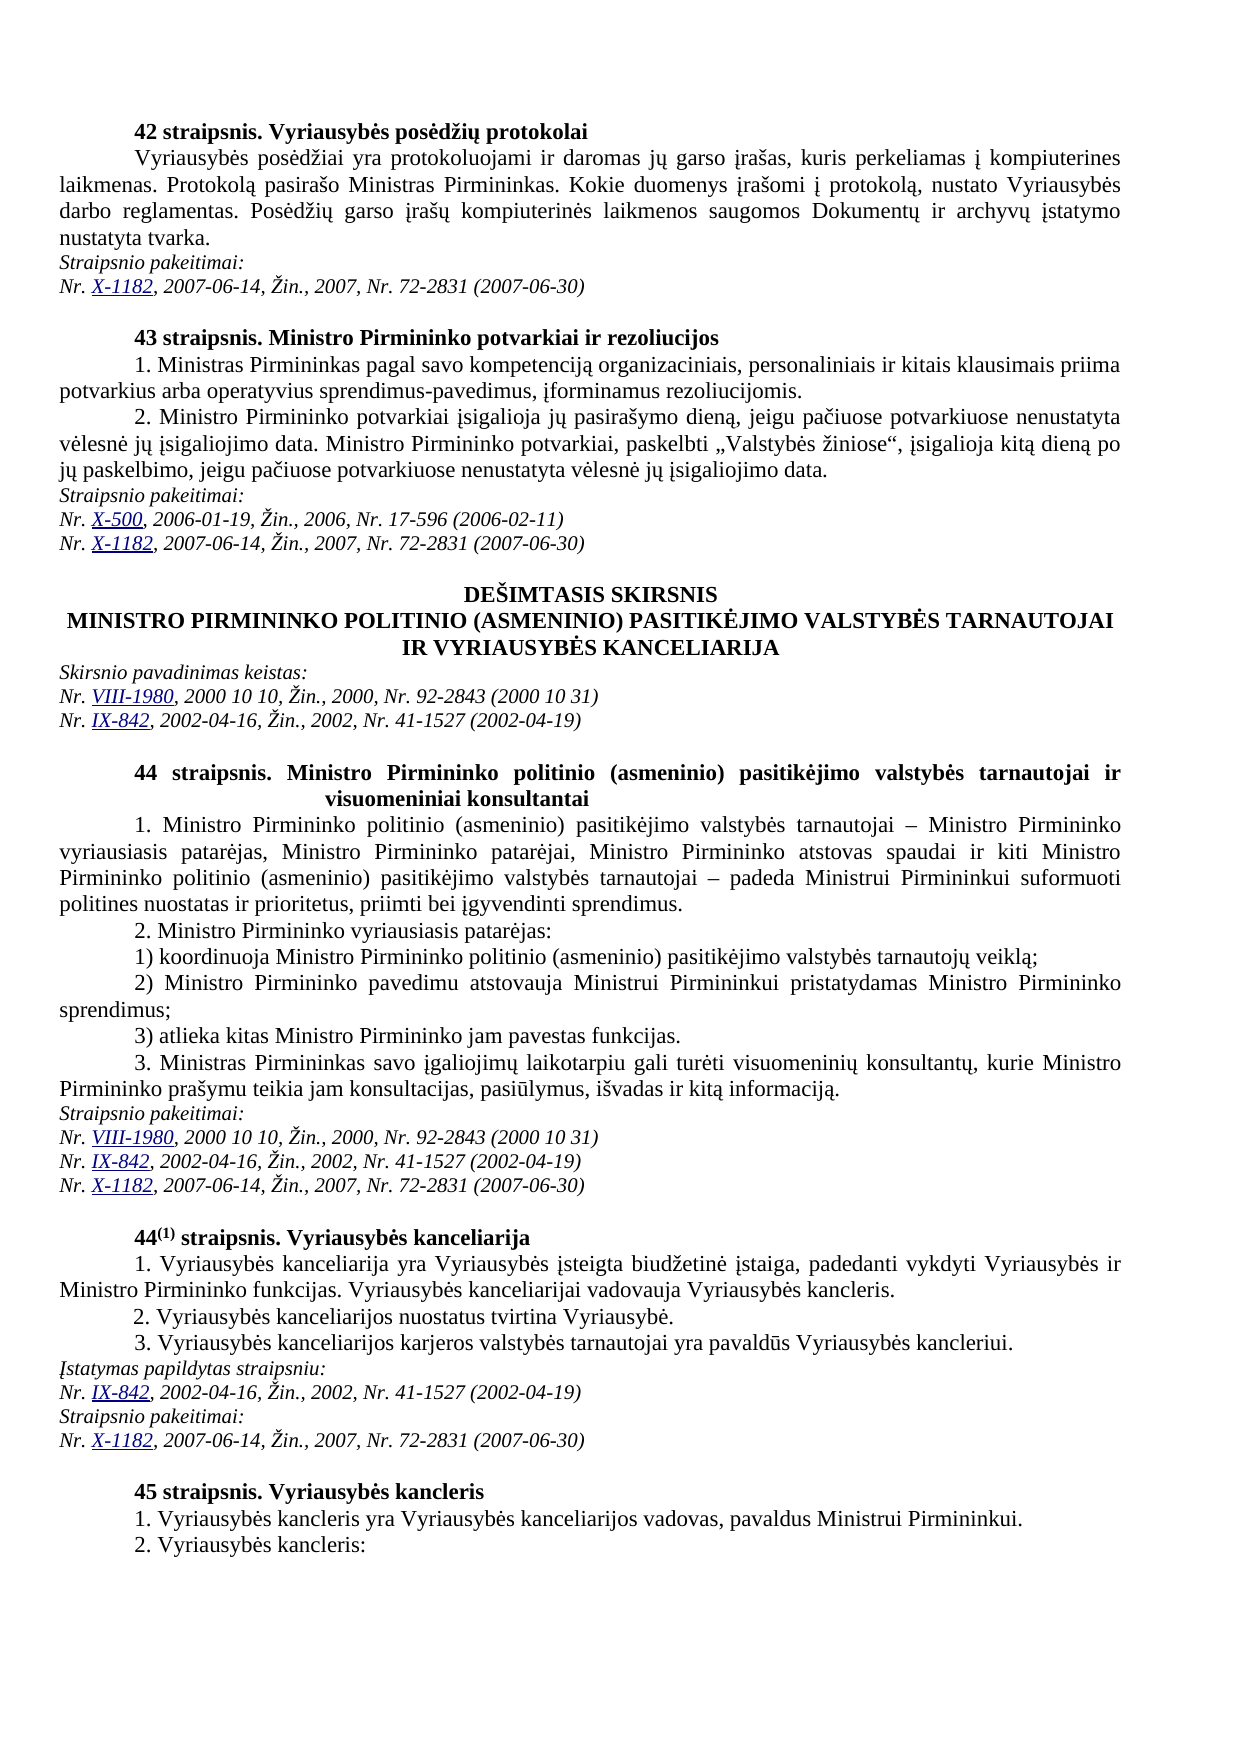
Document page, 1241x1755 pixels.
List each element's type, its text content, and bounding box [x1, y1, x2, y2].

text Nr. IX-842, 2002-04-16, Žin., 2002, Nr. 41-1527 (2002-04-19) [59, 1380, 1122, 1404]
text Nr. VIII-1980, 2000 10 10, Žin., 2000, Nr. 92-2843 (2000 10 31) [59, 684, 1122, 708]
text 2. Vyriausybės kanceliarijos nuostatus tvirtina Vyriausybė. [59, 1303, 1122, 1329]
text Nr. X-1182, 2007-06-14, Žin., 2007, Nr. 72-2831 (2007-06-30) [59, 1173, 1122, 1197]
text 42 straipsnis. Vyriausybės posėdžių protokolai [59, 118, 1122, 144]
text 44 straipsnis. Ministro Pirmininko politinio (asmeninio) pasitikėjimo valstybės tarnautojai ir visuomeniniai konsultantai [134, 759, 1122, 811]
text MINISTRO PIRMININKO POLITINIO (ASMENINIO) PASITIKĖJIMO VALSTYBĖS TARNAUTOJAI IR VYRIAUSYBĖS KANCELIARIJA [59, 607, 1122, 660]
text 45 straipsnis. Vyriausybės kancleris [59, 1478, 1122, 1504]
text Straipsnio pakeitimai: [59, 1404, 1122, 1428]
text 3. Vyriausybės kanceliarijos karjeros valstybės tarnautojai yra pavaldūs Vyriausybės kancleriui. [59, 1329, 1122, 1356]
text 1. Vyriausybės kanceliarija yra Vyriausybės įsteigta biudžetinė įstaiga, padedanti vykdyti Vyriausybės ir Ministro Pirmininko funkcijas. Vyriausybės kanceliarijai vadovauja Vyriausybės kancleris. [59, 1250, 1122, 1303]
text Nr. X-1182, 2007-06-14, Žin., 2007, Nr. 72-2831 (2007-06-30) [59, 1428, 1122, 1452]
text Straipsnio pakeitimai: [59, 482, 1122, 507]
text Nr. X-500, 2006-01-19, Žin., 2006, Nr. 17-596 (2006-02-11) [59, 507, 1122, 531]
text Vyriausybės posėdžiai yra protokoluojami ir daromas jų garso įrašas, kuris perkeliamas į kompiuterines laikmenas. Protokolą pasirašo Ministras Pirmininkas. Kokie duomenys įrašomi į protokolą, nustato Vyriausybės darbo reglamentas. Posėdžių garso įrašų kompiuterinės laikmenos saugomos Dokumentų ir archyvų įstatymo nustatyta tvarka. [59, 144, 1122, 250]
text Straipsnio pakeitimai: [59, 1101, 1122, 1125]
text 2) Ministro Pirmininko pavedimu atstovauja Ministrui Pirmininkui pristatydamas Ministro Pirmininko sprendimus; [59, 969, 1122, 1022]
text 2. Ministro Pirmininko potvarkiai įsigalioja jų pasirašymo dieną, jeigu pačiuose potvarkiuose nenustatyta vėlesnė jų įsigaliojimo data. Ministro Pirmininko potvarkiai, paskelbti „Valstybės žiniose“, įsigalioja kitą dieną po jų paskelbimo, jeigu pačiuose potvarkiuose nenustatyta vėlesnė jų įsigaliojimo data. [59, 403, 1122, 482]
text 3) atlieka kitas Ministro Pirmininko jam pavestas funkcijas. [59, 1022, 1122, 1048]
text Nr. X-1182, 2007-06-14, Žin., 2007, Nr. 72-2831 (2007-06-30) [59, 274, 1122, 298]
text 1. Ministras Pirmininkas pagal savo kompetenciją organizaciniais, personaliniais ir kitais klausimais priima potvarkius arba operatyvius sprendimus-pavedimus, įforminamus rezoliucijomis. [59, 351, 1122, 403]
text 43 straipsnis. Ministro Pirmininko potvarkiai ir rezoliucijos [59, 324, 1122, 351]
text 1. Vyriausybės kancleris yra Vyriausybės kanceliarijos vadovas, pavaldus Ministrui Pirmininkui. [59, 1504, 1122, 1531]
text 44(1) straipsnis. Vyriausybės kanceliarija [59, 1224, 1122, 1250]
text 1) koordinuoja Ministro Pirmininko politinio (asmeninio) pasitikėjimo valstybės tarnautojų veiklą; [59, 943, 1122, 969]
text Nr. X-1182, 2007-06-14, Žin., 2007, Nr. 72-2831 (2007-06-30) [59, 531, 1122, 555]
text Straipsnio pakeitimai: [59, 250, 1122, 274]
text Skirsnio pavadinimas keistas: [59, 660, 1122, 684]
text 2. Ministro Pirmininko vyriausiasis patarėjas: [59, 917, 1122, 943]
text Nr. IX-842, 2002-04-16, Žin., 2002, Nr. 41-1527 (2002-04-19) [59, 708, 1122, 732]
text Įstatymas papildytas straipsniu: [59, 1356, 1122, 1380]
text Nr. IX-842, 2002-04-16, Žin., 2002, Nr. 41-1527 (2002-04-19) [59, 1149, 1122, 1173]
subtitle DEŠIMTASIS SKIRSNIS [59, 581, 1122, 607]
text 1. Ministro Pirmininko politinio (asmeninio) pasitikėjimo valstybės tarnautojai – Ministro Pirmininko vyriausiasis patarėjas, Ministro Pirmininko patarėjai, Ministro Pirmininko atstovas spaudai ir kiti Ministro Pirmininko politinio (asmeninio) pasitikėjimo valstybės tarnautojai – padeda Ministrui Pirmininkui suformuoti politines nuostatas ir prioritetus, priimti bei įgyvendinti sprendimus. [59, 811, 1122, 917]
text 2. Vyriausybės kancleris: [59, 1531, 1122, 1557]
text Nr. VIII-1980, 2000 10 10, Žin., 2000, Nr. 92-2843 (2000 10 31) [59, 1125, 1122, 1149]
text 3. Ministras Pirmininkas savo įgaliojimų laikotarpiu gali turėti visuomeninių konsultantų, kurie Ministro Pirmininko prašymu teikia jam konsultacijas, pasiūlymus, išvadas ir kitą informaciją. [59, 1048, 1122, 1101]
